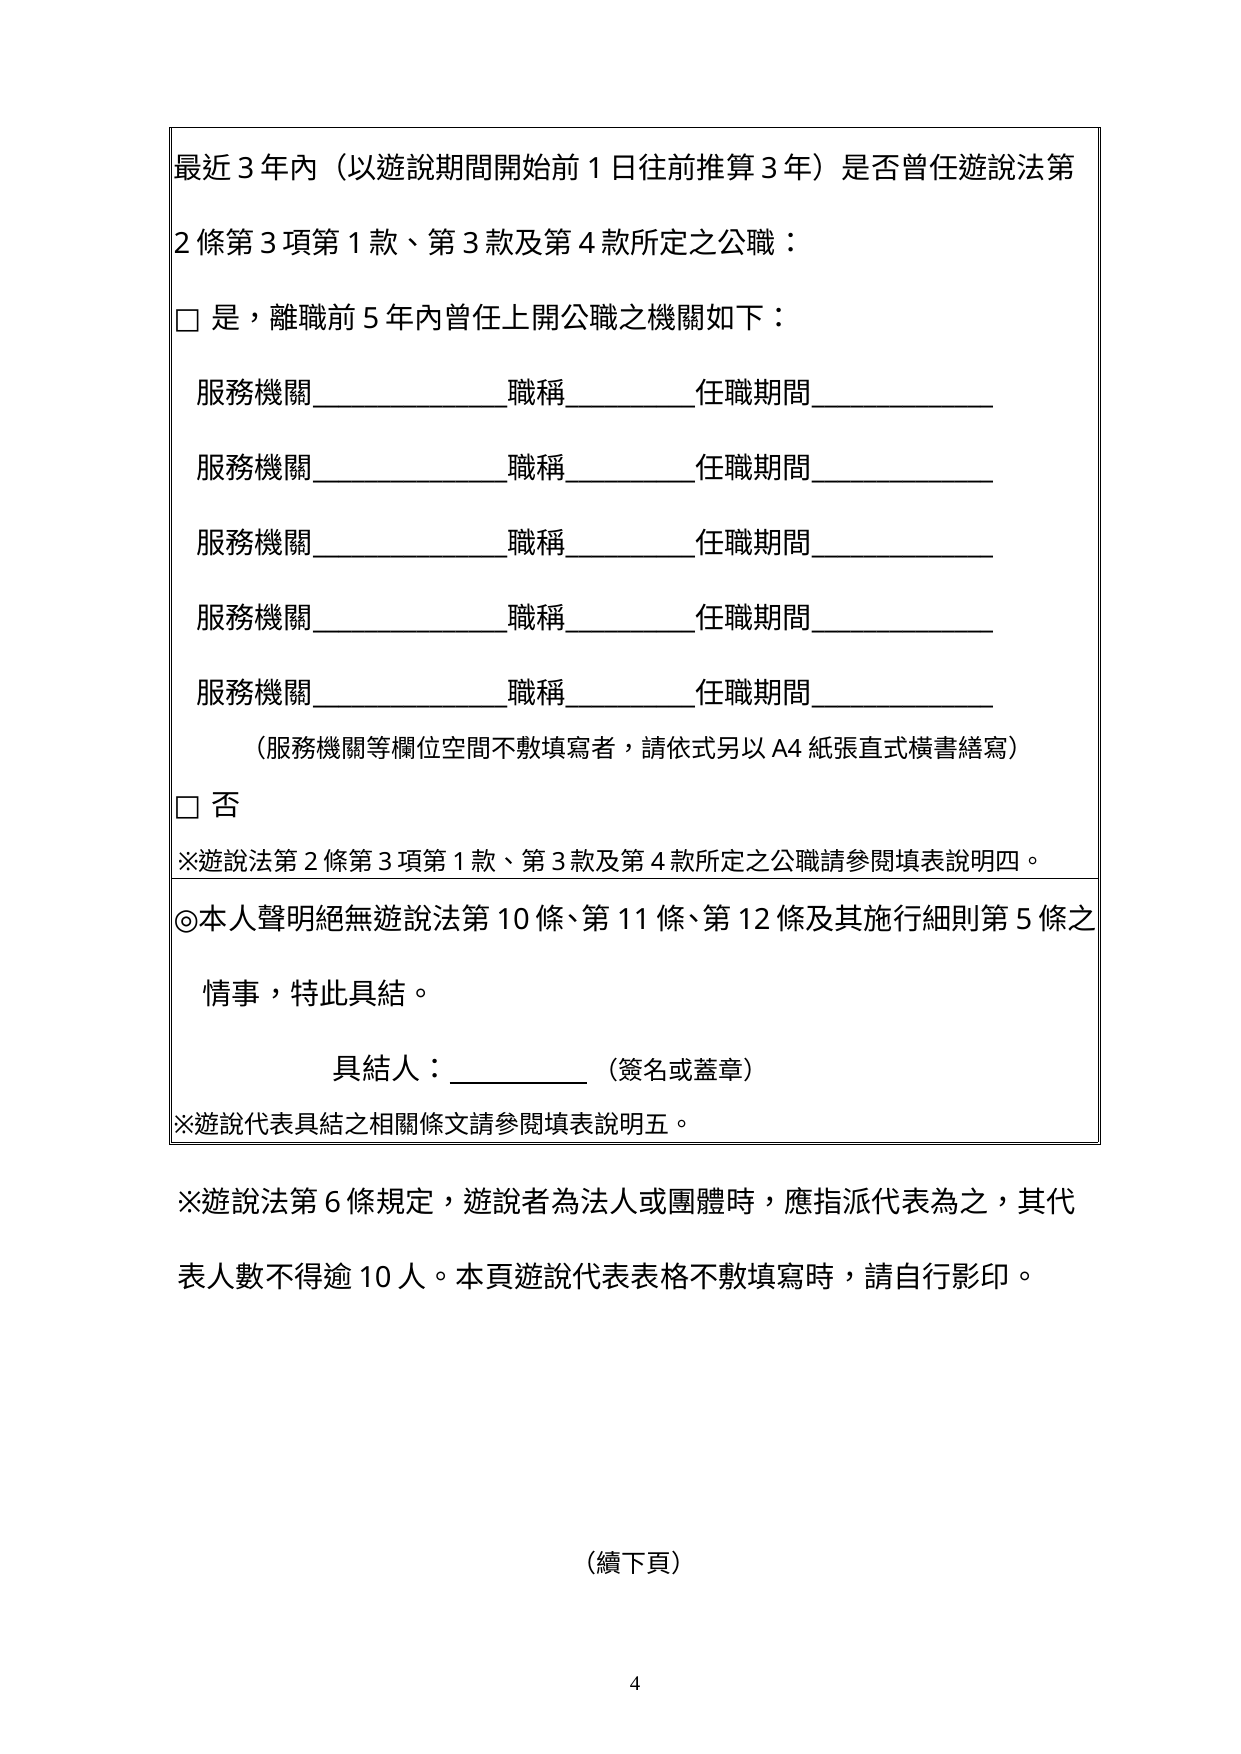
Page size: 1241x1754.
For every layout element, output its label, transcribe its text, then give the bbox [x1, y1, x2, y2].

text （續下頁） [497, 1543, 754, 1577]
table_cell ◎本人聲明絕無遊說法第10條、第11條、第12條及其施行細則第5條之情事，特此具結。 具結人： （簽名或蓋章） ※遊說代表具結之相關條文請參閱填表說明五。 [172, 879, 1098, 1142]
table_cell 最近3年內（以遊說期間開始前1日往前推算3年）是否曾任遊說法第2條第3項第1款、第3款及第4款所定之公職： 是，離職前5年內曾任上開公職之機關如下： 服務機關_______________職稱__________任職期間______________ 服務機關_______________職稱__________任職期間______________ 服務機關_______________職稱__________任職期間______________ 服務機關_______________職稱__________任職期間______________ 服務機關_______________職稱__________任職期間______________ （服務機關等欄位空間不敷填寫者，請依式另以A4 紙張直式橫書繕寫） 否 ※遊說法第2條第3項第1款、第3款及第4款所定之公職請參閱填表說明四。 [172, 128, 1098, 878]
text ※遊說法第6條規定，遊說者為法人或團體時，應指派代表為之，其代表人數不得逾10人。本頁遊說代表表格不敷填寫時，請自行影印。 [177, 1163, 1092, 1313]
